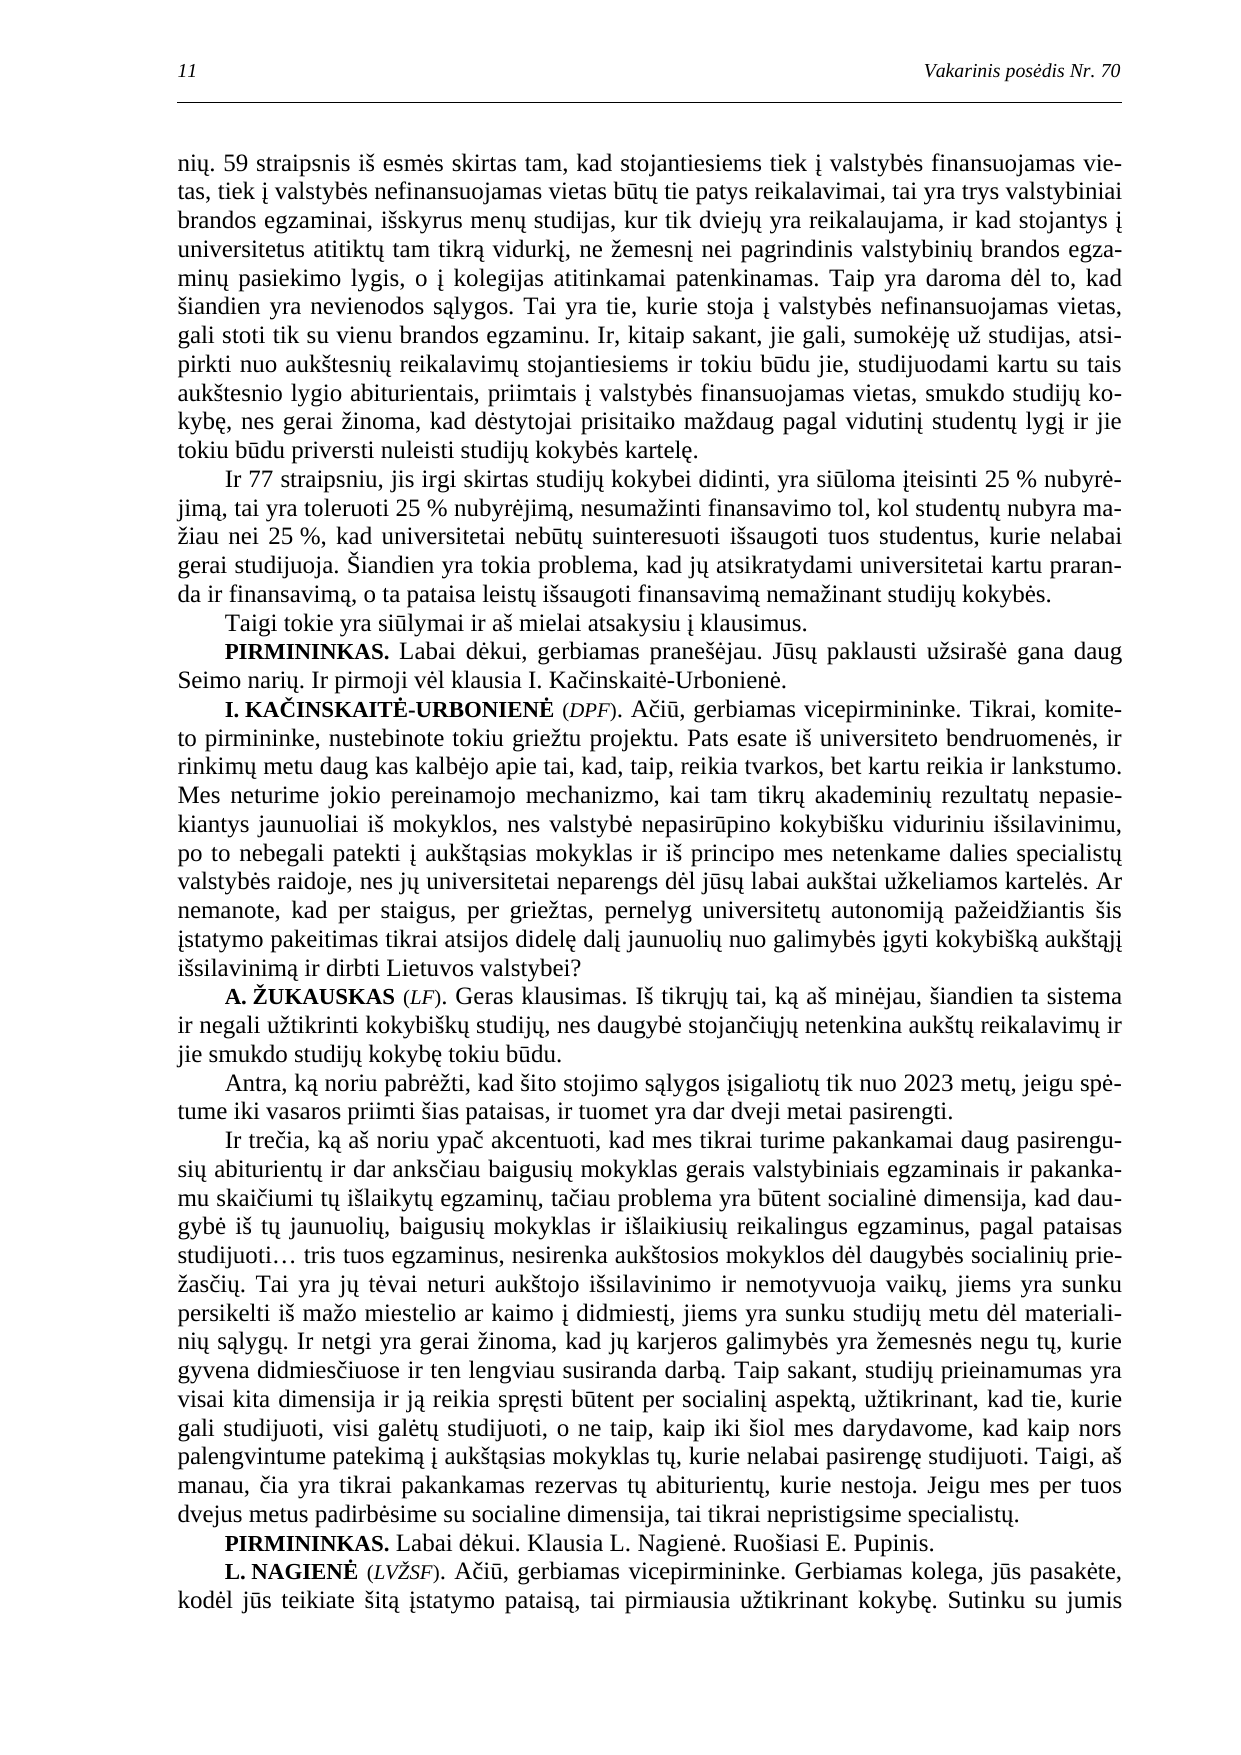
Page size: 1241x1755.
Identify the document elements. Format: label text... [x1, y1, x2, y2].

text An­tra, ką no­riu pa­brėž­ti, kad ši­to sto­ji­mo są­ly­gos įsi­ga­lio­tų tik nuo 2023 me­tų, jei­gu spė­tu­me iki va­sa­ros pri­im­ti šias pa­tai­sas, ir tuo­met yra dar dve­ji me­tai pa­si­reng­ti. [177, 1068, 1122, 1125]
text nių. 59 straips­nis iš es­mės skir­tas tam, kad sto­jan­tie­siems tiek į vals­ty­bės fi­nan­suo­ja­mas vie­tas, tiek į vals­ty­bės ne­fi­nan­suo­ja­mas vie­tas bū­tų tie pa­tys rei­ka­la­vi­mai, tai yra trys vals­ty­bi­niai bran­dos eg­za­mi­nai, iš­sky­rus me­nų stu­di­jas, kur tik dvie­jų yra rei­ka­lau­ja­ma, ir kad sto­jan­tys į uni­ver­si­te­tus ati­tik­tų tam tik­rą vi­dur­kį, ne že­mes­nį nei pa­grin­di­nis vals­ty­bi­nių bran­dos eg­za­mi­nų pa­sie­ki­mo ly­gis, o į ko­le­gi­jas ati­tin­ka­mai pa­ten­ki­na­mas. Taip yra da­ro­ma dėl to, kad šian­dien yra ne­vie­no­dos są­ly­gos. Tai yra tie, ku­rie sto­ja į vals­ty­bės ne­fi­nan­suo­ja­mas vie­tas, ga­li sto­ti tik su vie­nu bran­dos eg­za­mi­nu. Ir, ki­taip sa­kant, jie ga­li, su­mo­kė­ję už stu­di­jas, at­si­pirk­ti nuo aukš­tes­nių rei­ka­la­vi­mų sto­jan­tie­siems ir to­kiu bū­du jie, stu­di­juo­da­mi kar­tu su tais aukš­tes­nio ly­gio abi­tu­rien­tais, pri­im­tais į vals­ty­bės fi­nan­suo­ja­mas vie­tas, smuk­do stu­di­jų ko­ky­bę, nes ge­rai ži­no­ma, kad dės­ty­to­jai pri­si­tai­ko maž­daug pa­gal vi­du­ti­nį stu­den­tų ly­gį ir jie to­kiu bū­du pri­vers­ti nu­leis­ti stu­di­jų ko­ky­bės kar­te­lę. [177, 148, 1122, 464]
text PIRMININKAS. La­bai dė­kui. Klau­sia L. Na­gie­nė. Ruo­šia­si E. Pu­pi­nis. [177, 1528, 1122, 1556]
text A. ŽUKAUSKAS (LF). Ge­ras klau­si­mas. Iš tik­rų­jų tai, ką aš mi­nė­jau, šian­dien ta sis­te­ma ir ne­ga­li už­tik­rin­ti ko­ky­biš­kų stu­di­jų, nes dau­gy­bė sto­jan­čių­jų ne­ten­ki­na aukš­tų rei­ka­la­vi­mų ir jie smuk­do stu­di­jų ko­ky­bę to­kiu bū­du. [177, 981, 1122, 1068]
text Ir 77 straips­niu, jis ir­gi skir­tas stu­di­jų ko­ky­bei di­di­nti, yra siū­lo­ma įtei­sin­ti 25 % nu­by­rė­ji­mą, tai yra to­le­ruo­ti 25 % nu­by­rė­ji­mą, ne­su­ma­žin­ti fi­nan­sa­vi­mo tol, kol stu­den­tų nu­by­ra ma­žiau nei 25 %, kad uni­ver­si­te­tai ne­bū­tų su­in­te­re­suo­ti iš­sau­go­ti tuos stu­den­tus, ku­rie ne­la­bai ge­rai stu­di­juo­ja. Šian­dien yra to­kia pro­ble­ma, kad jų at­si­kra­ty­da­mi uni­ver­si­te­tai kar­tu pra­ran­da ir fi­nan­sa­vi­mą, o ta pa­tai­sa leis­tų iš­sau­go­ti fi­nan­sa­vi­mą ne­ma­ži­nant stu­di­jų ko­ky­bės. [177, 464, 1122, 608]
text Ir tre­čia, ką aš no­riu ypač ak­cen­tuo­ti, kad mes tik­rai tu­ri­me pa­kan­ka­mai daug pa­si­ren­gu­sių abi­tu­rien­tų ir dar anks­čiau bai­gu­sių mo­kyk­las ge­rais vals­ty­bi­niais eg­za­mi­nais ir pa­kan­ka­mu skai­čiu­mi tų iš­lai­ky­tų eg­za­mi­nų, ta­čiau pro­ble­ma yra bū­tent so­cia­li­nė di­men­si­ja, kad dau­gy­bė iš tų jau­nuo­lių, bai­gu­sių mo­kyk­las ir iš­lai­kiu­sių rei­ka­lin­gus eg­za­mi­nus, pa­gal pa­tai­sas stu­di­juo­ti… tris tuos eg­za­mi­nus, ne­si­ren­ka aukš­to­sios mo­kyk­los dėl dau­gy­bės so­cia­li­nių prie­žas­čių. Tai yra jų tė­vai ne­tu­ri aukš­to­jo iš­si­la­vi­ni­mo ir ne­mo­ty­vuo­ja vai­kų, jiems yra sun­ku per­si­kel­ti iš ma­žo mies­te­lio ar kai­mo į did­mies­tį, jiems yra sun­ku stu­di­jų me­tu dėl ma­te­ria­li­nių są­ly­gų. Ir net­gi yra ge­rai ži­no­ma, kad jų kar­je­ros ga­li­my­bės yra že­mes­nės ne­gu tų, ku­rie gy­ve­na did­mies­čiuo­se ir ten leng­viau su­si­ran­da dar­bą. Taip sa­kant, stu­di­jų pri­ei­na­mu­mas yra vi­sai ki­ta di­men­si­ja ir ją rei­kia spręs­ti bū­tent per so­cia­li­nį as­pek­tą, už­tik­ri­nant, kad tie, ku­rie ga­li stu­di­juo­ti, vi­si ga­lė­tų stu­di­juo­ti, o ne taip, kaip iki šiol mes da­ry­da­vo­me, kad kaip nors pa­leng­vin­tu­me pa­te­ki­mą į aukš­tą­sias mo­kyk­las tų, ku­rie ne­la­bai pa­si­ren­gę stu­di­juo­ti. Tai­gi, aš ma­nau, čia yra tik­rai pa­kan­ka­mas re­zer­vas tų abi­tu­rien­tų, ku­rie ne­sto­ja. Jei­gu mes per tuos dve­jus me­tus pa­dir­bė­si­me su so­cia­li­ne di­men­si­ja, tai tik­rai ne­pri­stig­si­me spe­cia­lis­tų. [177, 1125, 1122, 1528]
text Tai­gi to­kie yra siū­ly­mai ir aš mie­lai at­sa­ky­siu į klau­si­mus. [177, 608, 1122, 636]
text I. KAČINSKAITĖ-URBONIENĖ (DPF). Ačiū, ger­bia­mas vi­ce­pir­mi­nin­ke. Tik­rai, ko­mi­te­to pir­mi­nin­ke, nu­ste­bi­no­te to­kiu griež­tu pro­jek­tu. Pats esa­te iš uni­ver­si­te­to ben­druo­me­nės, ir rin­ki­mų me­tu daug kas kal­bė­jo apie tai, kad, taip, rei­kia tvar­kos, bet kar­tu rei­kia ir lanks­tu­mo. Mes ne­tu­ri­me jo­kio per­ei­na­mo­jo me­cha­niz­mo, kai tam tik­rų aka­de­mi­nių re­zul­ta­tų ne­pa­sie­kian­tys jau­nuo­liai iš mo­kyk­los, nes vals­ty­bė ne­pa­si­rū­pi­no ko­ky­biš­ku vi­du­ri­niu iš­si­la­vi­ni­mu, po to ne­be­ga­li pa­tek­ti į aukš­tą­sias mo­kyk­las ir iš prin­ci­po mes ne­ten­ka­me da­lies spe­cia­lis­tų vals­ty­bės rai­do­je, nes jų uni­ver­si­te­tai ne­pa­rengs dėl jū­sų la­bai aukš­tai už­ke­lia­mos kar­te­lės. Ar ne­ma­no­te, kad per stai­gus, per griež­tas, per­ne­lyg uni­ver­si­te­tų au­to­no­mi­ją pa­žei­džian­tis šis įsta­ty­mo pa­kei­ti­mas tik­rai at­si­jos di­de­lę da­lį jau­nuo­lių nuo ga­li­my­bės įgy­ti ko­ky­biš­ką aukš­tą­jį iš­si­la­vi­ni­mą ir dirb­ti Lie­tu­vos vals­ty­bei? [177, 694, 1122, 981]
text PIRMININKAS. La­bai dė­kui, ger­bia­mas pra­ne­šė­jau. Jū­sų pa­klaus­ti už­si­ra­šė ga­na daug Sei­mo na­rių. Ir pir­mo­ji vėl klau­sia I. Ka­čins­kai­tė-Ur­bo­nie­nė. [177, 636, 1122, 694]
text L. NAGIENĖ (LVŽSF). Ačiū, ger­bia­mas vi­ce­pir­mi­nin­ke. Ger­bia­mas ko­le­ga, jūs pa­sa­kė­te, ko­dėl jūs tei­kia­te ši­tą įsta­ty­mo pa­tai­są, tai pir­miau­sia už­tik­ri­nant ko­ky­bę. Su­tin­ku su ju­mis [177, 1556, 1122, 1614]
